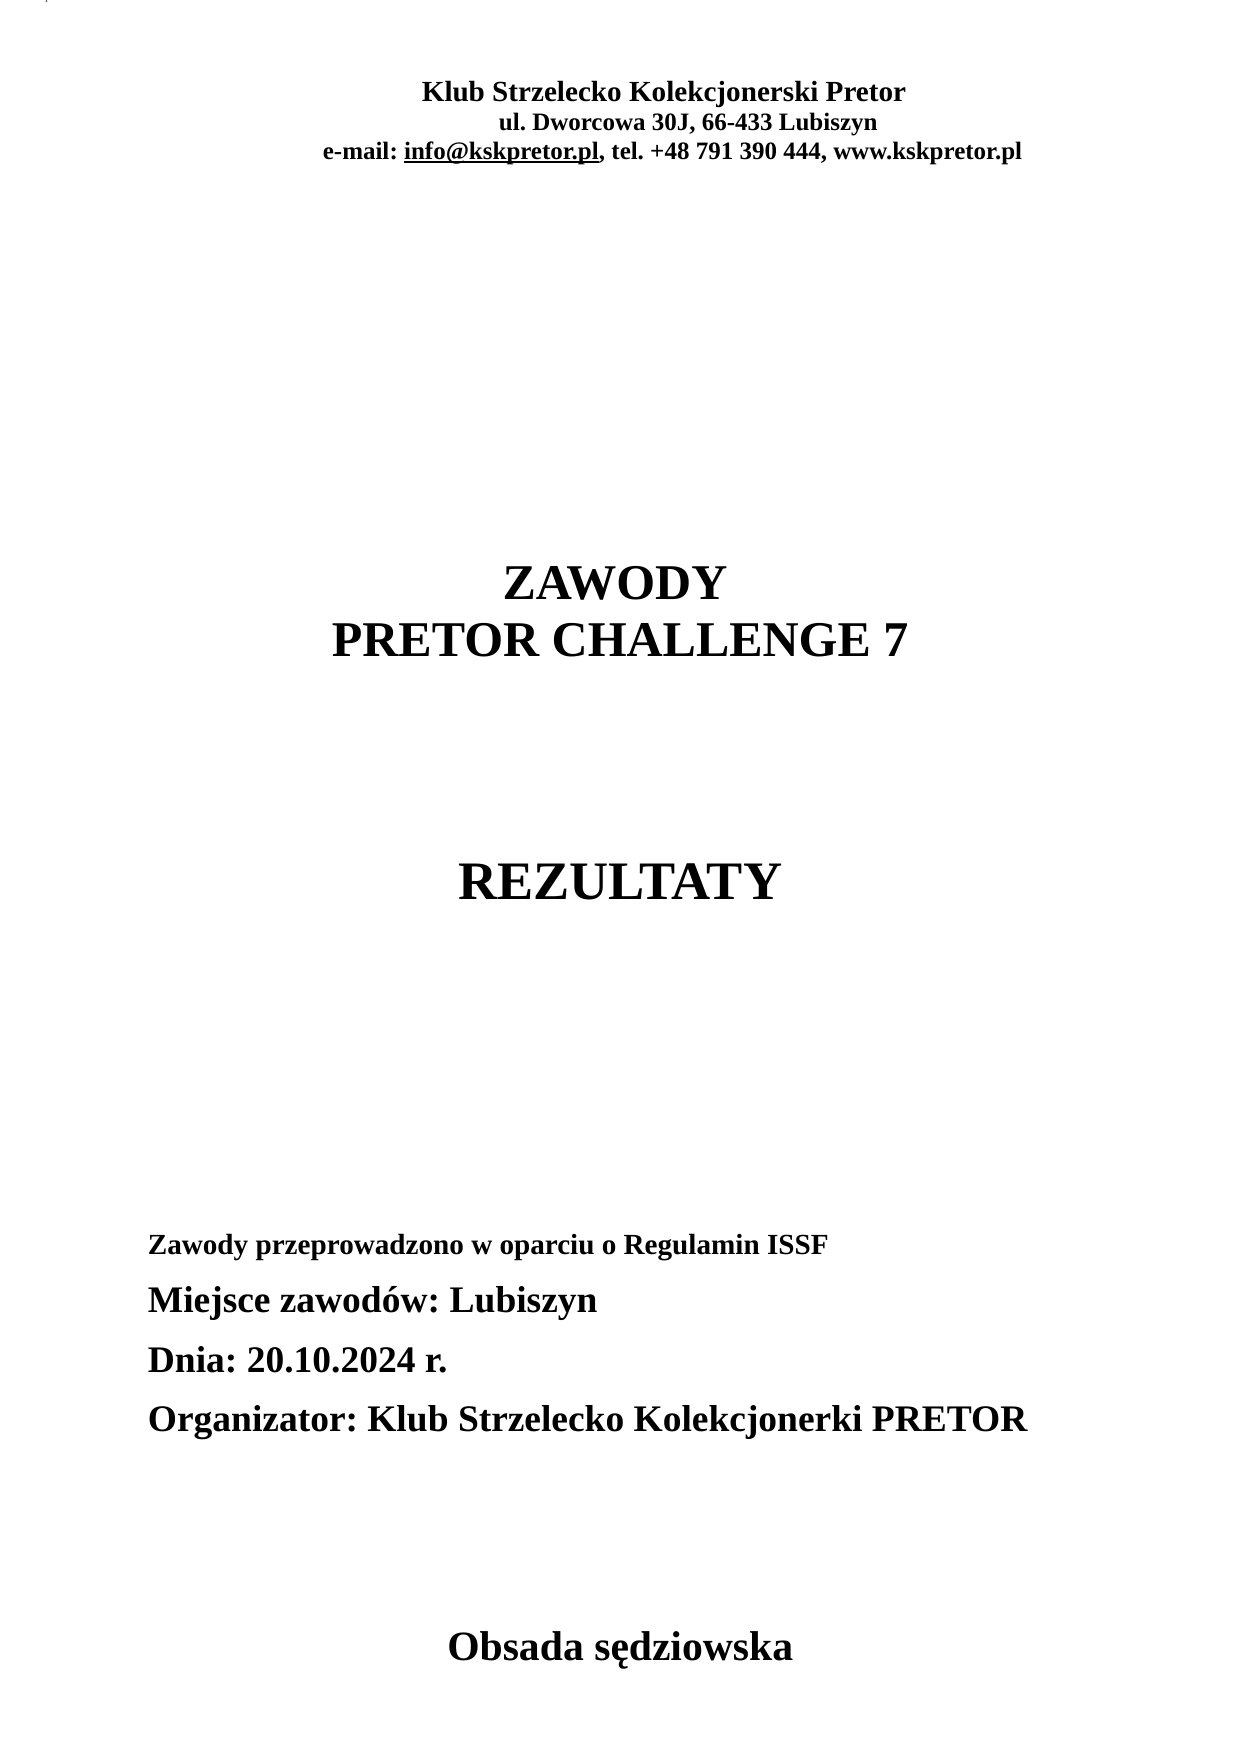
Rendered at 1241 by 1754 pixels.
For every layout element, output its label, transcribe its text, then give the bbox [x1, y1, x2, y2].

text Dnia: 20.10.2024 r. [148, 1337, 1093, 1380]
text Organizator: Klub Strzelecko Kolekcjonerki PRETOR [148, 1397, 1093, 1440]
text Obsada sędziowska [148, 1622, 1093, 1669]
text Zawody przeprowadzono w oparciu o Regulamin ISSF [148, 1227, 1093, 1261]
text ZAWODY PRETOR CHALLENGE 7 [148, 552, 1093, 667]
text Miejsce zawodów: Lubiszyn [148, 1277, 1093, 1320]
text REZULTATY [148, 849, 1093, 911]
